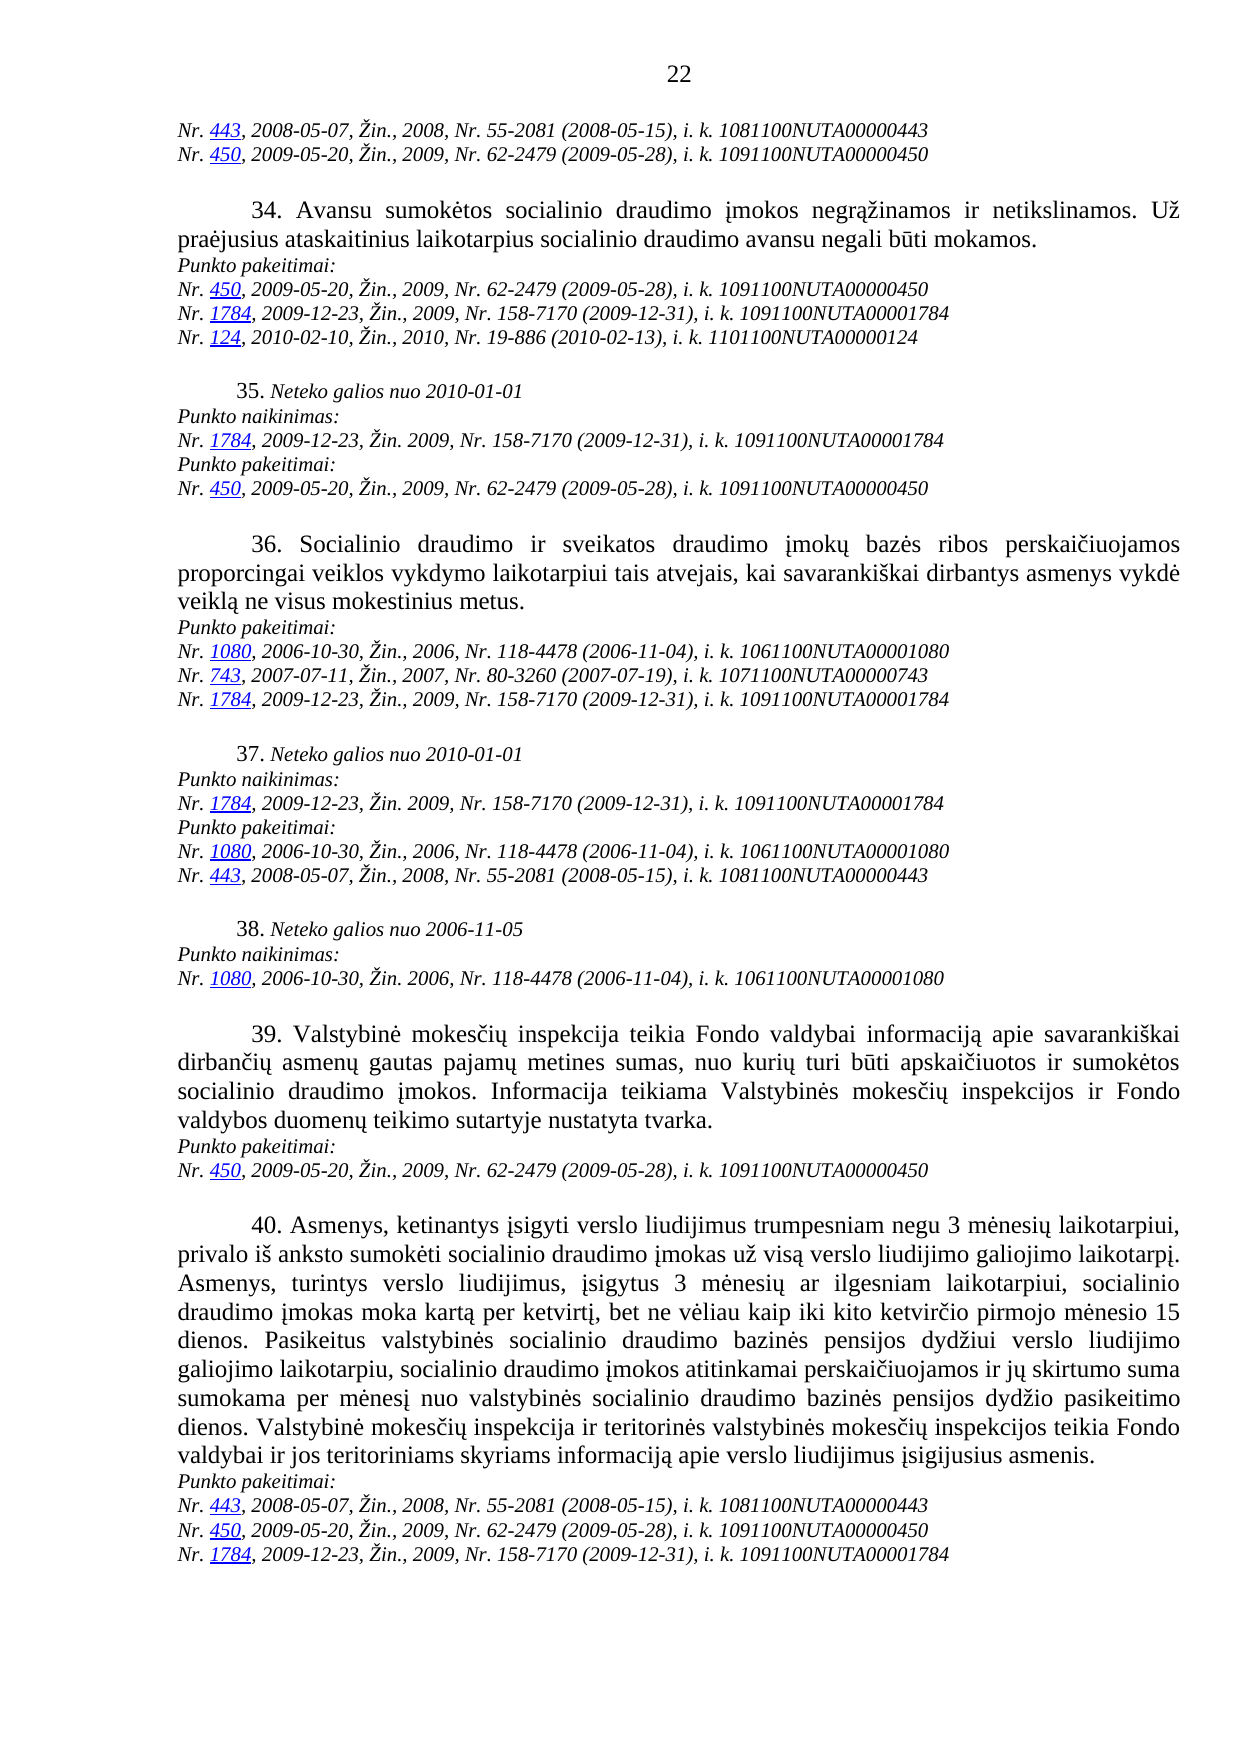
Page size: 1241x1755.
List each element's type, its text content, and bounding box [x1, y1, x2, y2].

text Punkto pakeitimai: [177, 452, 1181, 476]
text Punkto naikinimas: [177, 404, 1181, 428]
text Nr. 450, 2009-05-20, Žin., 2009, Nr. 62-2479 (2009-05-28), i. k. 1091100NUTA00000450 [177, 142, 1181, 166]
text Punkto naikinimas: [177, 942, 1181, 966]
text 39. Valstybinė mokesčių inspekcija teikia Fondo valdybai informaciją apie savarankiškai dirbančių asmenų gautas pajamų metines sumas, nuo kurių turi būti apskaičiuotos ir sumokėtos socialinio draudimo įmokos. Informacija teikiama Valstybinės mokesčių inspekcijos ir Fondo valdybos duomenų teikimo sutartyje nustatyta tvarka. [177, 1019, 1181, 1134]
text Punkto pakeitimai: [177, 615, 1181, 639]
text Nr. 450, 2009-05-20, Žin., 2009, Nr. 62-2479 (2009-05-28), i. k. 1091100NUTA00000450 [177, 476, 1181, 500]
text Punkto naikinimas: [177, 766, 1181, 791]
text 34. Avansu sumokėtos socialinio draudimo įmokos negrąžinamos ir netikslinamos. Už praėjusius ataskaitinius laikotarpius socialinio draudimo avansu negali būti mokamos. [177, 195, 1181, 252]
text Nr. 1784, 2009-12-23, Žin. 2009, Nr. 158-7170 (2009-12-31), i. k. 1091100NUTA00001784 [177, 791, 1181, 814]
text Punkto pakeitimai: [177, 252, 1181, 277]
text Nr. 443, 2008-05-07, Žin., 2008, Nr. 55-2081 (2008-05-15), i. k. 1081100NUTA00000443 [177, 863, 1181, 887]
text Punkto pakeitimai: [177, 1134, 1181, 1158]
text Nr. 1784, 2009-12-23, Žin., 2009, Nr. 158-7170 (2009-12-31), i. k. 1091100NUTA00001784 [177, 301, 1181, 325]
text Nr. 124, 2010-02-10, Žin., 2010, Nr. 19-886 (2010-02-13), i. k. 1101100NUTA00000124 [177, 325, 1181, 349]
text Nr. 450, 2009-05-20, Žin., 2009, Nr. 62-2479 (2009-05-28), i. k. 1091100NUTA00000450 [177, 277, 1181, 301]
text 40. Asmenys, ketinantys įsigyti verslo liudijimus trumpesniam negu 3 mėnesių laikotarpiui, privalo iš anksto sumokėti socialinio draudimo įmokas už visą verslo liudijimo galiojimo laikotarpį. Asmenys, turintys verslo liudijimus, įsigytus 3 mėnesių ar ilgesniam laikotarpiui, socialinio draudimo įmokas moka kartą per ketvirtį, bet ne vėliau kaip iki kito ketvirčio pirmojo mėnesio 15 dienos. Pasikeitus valstybinės socialinio draudimo bazinės pensijos dydžiui verslo liudijimo galiojimo laikotarpiu, socialinio draudimo įmokos atitinkamai perskaičiuojamos ir jų skirtumo suma sumokama per mėnesį nuo valstybinės socialinio draudimo bazinės pensijos dydžio pasikeitimo dienos. Valstybinė mokesčių inspekcija ir teritorinės valstybinės mokesčių inspekcijos teikia Fondo valdybai ir jos teritoriniams skyriams informaciją apie verslo liudijimus įsigijusius asmenis. [177, 1211, 1181, 1469]
text Nr. 1784, 2009-12-23, Žin., 2009, Nr. 158-7170 (2009-12-31), i. k. 1091100NUTA00001784 [177, 687, 1181, 711]
text Punkto pakeitimai: [177, 814, 1181, 839]
text Nr. 1784, 2009-12-23, Žin., 2009, Nr. 158-7170 (2009-12-31), i. k. 1091100NUTA00001784 [177, 1542, 1181, 1566]
text Nr. 450, 2009-05-20, Žin., 2009, Nr. 62-2479 (2009-05-28), i. k. 1091100NUTA00000450 [177, 1158, 1181, 1182]
text 35. Neteko galios nuo 2010-01-01 [177, 377, 1181, 404]
text 38. Neteko galios nuo 2006-11-05 [177, 916, 1181, 942]
text Nr. 443, 2008-05-07, Žin., 2008, Nr. 55-2081 (2008-05-15), i. k. 1081100NUTA00000443 [177, 118, 1181, 142]
text Nr. 743, 2007-07-11, Žin., 2007, Nr. 80-3260 (2007-07-19), i. k. 1071100NUTA00000743 [177, 663, 1181, 687]
text Nr. 443, 2008-05-07, Žin., 2008, Nr. 55-2081 (2008-05-15), i. k. 1081100NUTA00000443 [177, 1493, 1181, 1517]
text Punkto pakeitimai: [177, 1469, 1181, 1493]
text Nr. 1080, 2006-10-30, Žin., 2006, Nr. 118-4478 (2006-11-04), i. k. 1061100NUTA00001080 [177, 639, 1181, 663]
text 36. Socialinio draudimo ir sveikatos draudimo įmokų bazės ribos perskaičiuojamos proporcingai veiklos vykdymo laikotarpiui tais atvejais, kai savarankiškai dirbantys asmenys vykdė veiklą ne visus mokestinius metus. [177, 529, 1181, 615]
text Nr. 450, 2009-05-20, Žin., 2009, Nr. 62-2479 (2009-05-28), i. k. 1091100NUTA00000450 [177, 1517, 1181, 1542]
text Nr. 1080, 2006-10-30, Žin. 2006, Nr. 118-4478 (2006-11-04), i. k. 1061100NUTA00001080 [177, 966, 1181, 990]
text 37. Neteko galios nuo 2010-01-01 [177, 740, 1181, 766]
text Nr. 1784, 2009-12-23, Žin. 2009, Nr. 158-7170 (2009-12-31), i. k. 1091100NUTA00001784 [177, 428, 1181, 452]
text Nr. 1080, 2006-10-30, Žin., 2006, Nr. 118-4478 (2006-11-04), i. k. 1061100NUTA00001080 [177, 839, 1181, 863]
